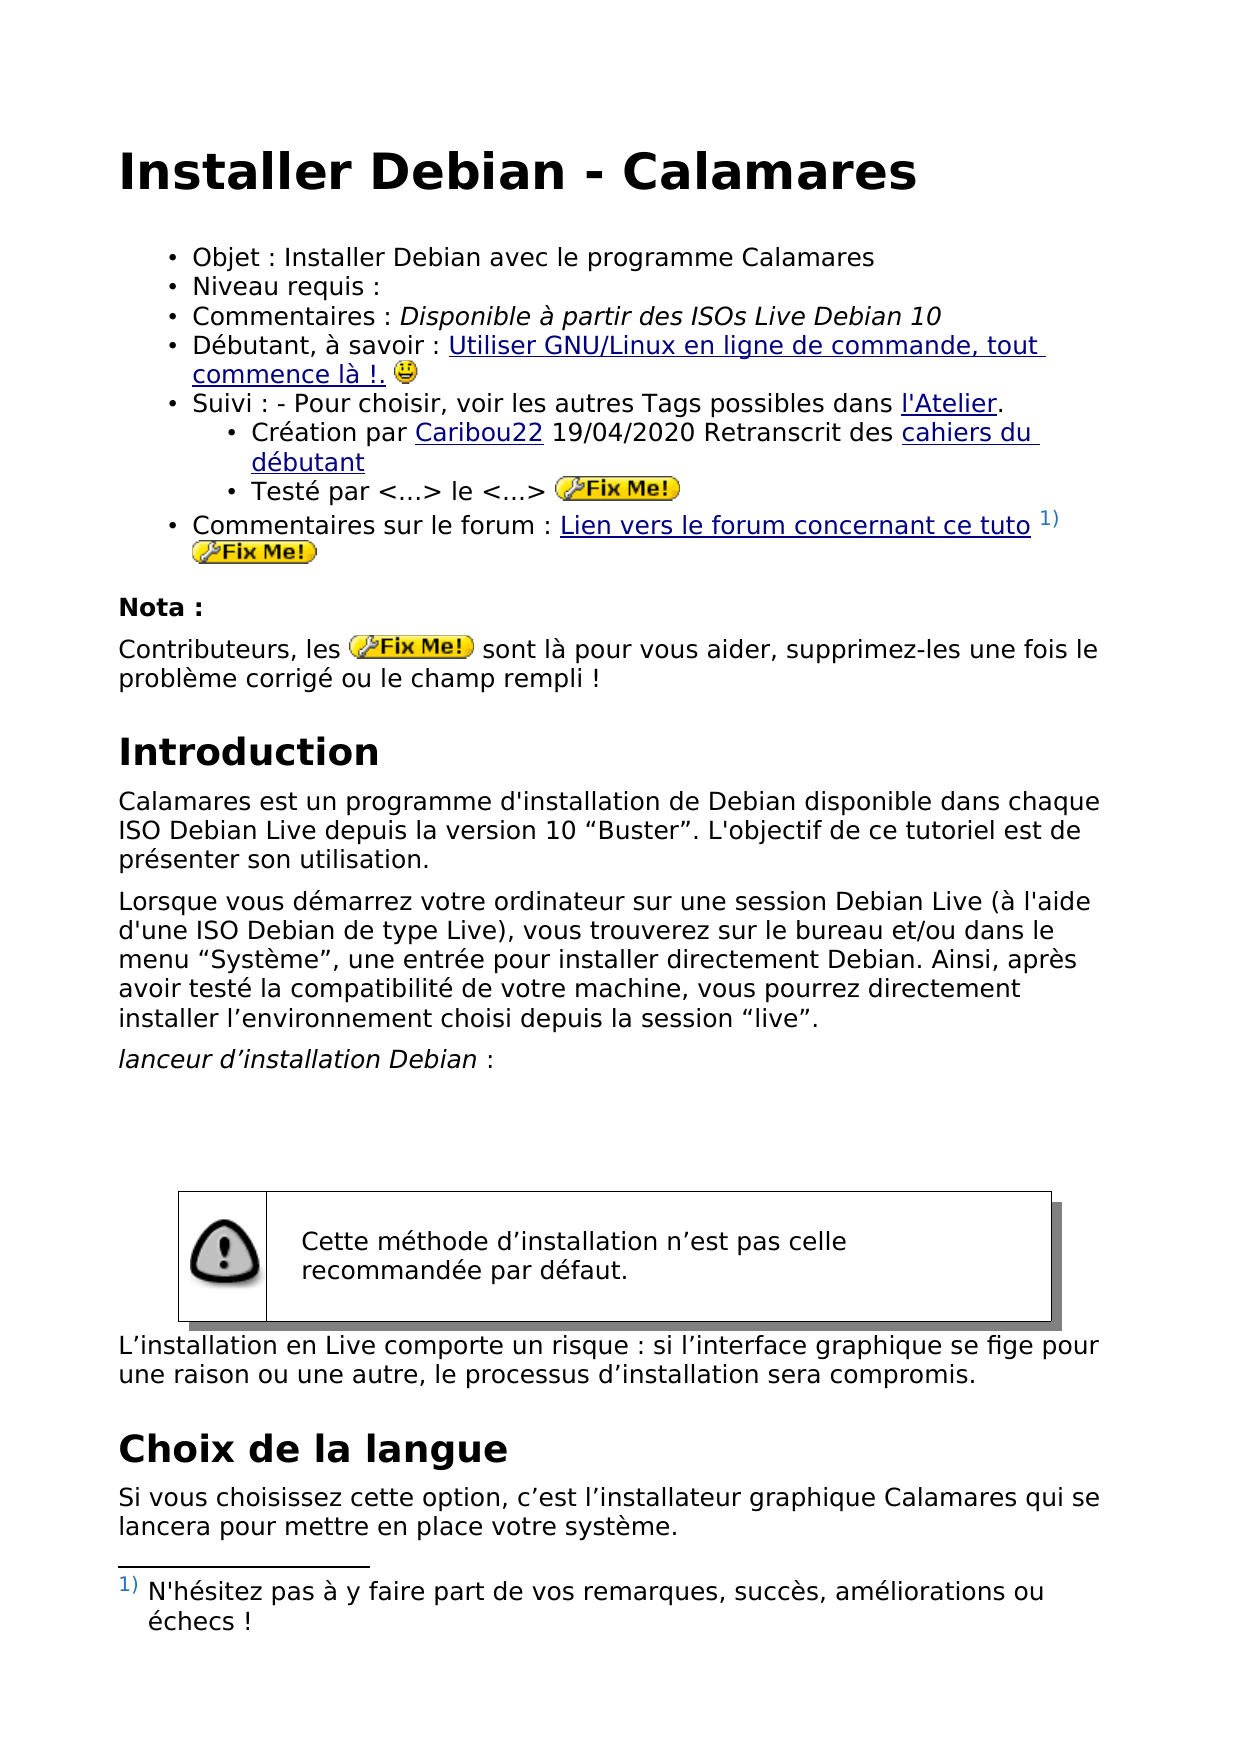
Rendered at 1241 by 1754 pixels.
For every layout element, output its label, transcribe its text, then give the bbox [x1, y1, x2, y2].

list N'hésitez pas à y faire part de vos remarques, succès, améliorations ou échecs ! [118, 1573, 1122, 1636]
text Contributeurs, les sont là pour vous aider, supprimez-les une fois le problème corrigé ou le champ rempli ! [118, 635, 1122, 693]
subtitle Introduction [118, 731, 1122, 774]
picture [190, 1215, 266, 1291]
table_header Cette méthode d’installation n’est pas celle recommandée par défaut. [267, 1192, 1051, 1321]
list Débutant, à savoir : Utiliser GNU/Linux en ligne de commande, tout commence là !. [177, 331, 1122, 389]
text lanceur d’installation Debian : [118, 1045, 1122, 1133]
picture [394, 360, 418, 384]
subtitle Installer Debian - Calamares [118, 143, 1122, 201]
table_header [179, 1192, 266, 1321]
picture [192, 540, 317, 564]
text Lorsque vous démarrez votre ordinateur sur une session Debian Live (à l'aide d'une ISO Debian de type Live), vous trouverez sur le bureau et/ou dans le menu “Système”, une entrée pour installer directement Debian. Ainsi, après avoir testé la compatibilité de votre machine, vous pourrez directement installer l’environnement choisi depuis la session “live”. [118, 887, 1122, 1033]
picture [349, 635, 474, 659]
list Testé par <...> le <...> [236, 477, 1122, 506]
text Nota : [118, 593, 1122, 622]
list Objet : Installer Debian avec le programme Calamares [177, 243, 1122, 272]
picture [555, 476, 680, 501]
text L’installation en Live comporte un risque : si l’interface graphique se fige pour une raison ou une autre, le processus d’installation sera compromis. [118, 1331, 1122, 1390]
list Création par Caribou22 19/04/2020 Retranscrit des cahiers du débutant [236, 418, 1122, 477]
text Calamares est un programme d'installation de Debian disponible dans chaque ISO Debian Live depuis la version 10 “Buster”. L'objectif de ce tutoriel est de présenter son utilisation. [118, 787, 1122, 874]
list Niveau requis : [177, 272, 1122, 302]
subtitle Choix de la langue [118, 1427, 1122, 1471]
list Suivi : - Pour choisir, voir les autres Tags possibles dans l'Atelier. [177, 389, 1122, 418]
list Commentaires sur le forum : Lien vers le forum concernant ce tuto [177, 506, 1122, 564]
text Si vous choisissez cette option, c’est l’installateur graphique Calamares qui se lancera pour mettre en place votre système. [118, 1483, 1122, 1542]
list Commentaires : Disponible à partir des ISOs Live Debian 10 [177, 302, 1122, 331]
